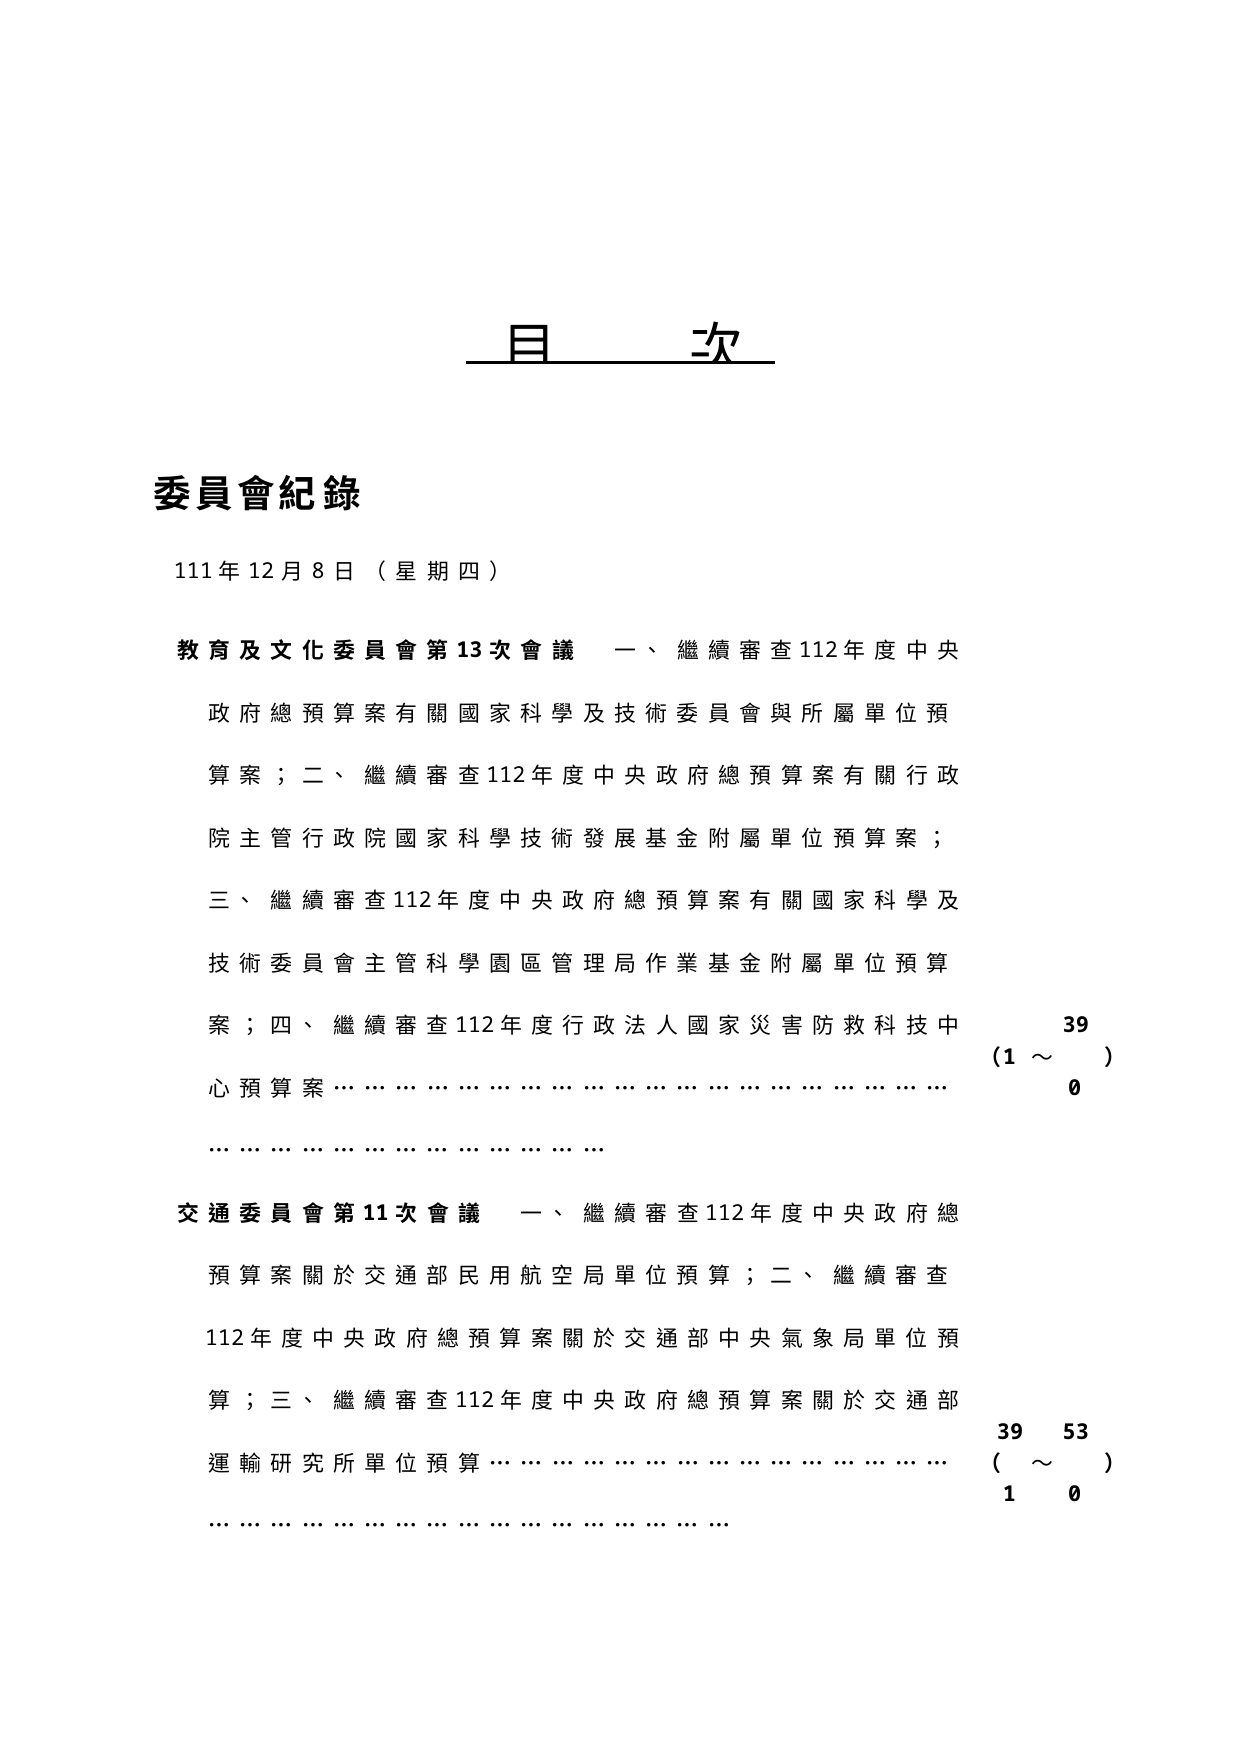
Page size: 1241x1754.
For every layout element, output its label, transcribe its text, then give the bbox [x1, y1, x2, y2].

table_cell 391 [986, 1181, 1023, 1556]
table_cell 教育及文化委員會第13次會議 一、繼續審查112年度中央政府總預算案有關國家科學及技術委員會與所屬單位預算案；二、繼續審查112年度中央政府總預算案有關行政院主管行政院國家科學技術發展基金附屬單位預算案；三、繼續審查112年度中央政府總預算案有關國家科學及技術委員會主管科學園區管理局作業基金附屬單位預算案；四、繼續審查112年度行政法人國家災害防救科技中心預算案……………………………………………………………………………………… [150, 618, 967, 1181]
table_cell （ [967, 618, 986, 1181]
table_cell 1 [986, 618, 1023, 1181]
table_cell 390 [1053, 618, 1091, 1181]
table_cell ～ [1023, 1181, 1053, 1556]
table_cell （ [967, 1181, 986, 1556]
table_header 委員會紀錄 111年12月8日（星期四） [150, 443, 1108, 618]
table_cell 530 [1053, 1181, 1091, 1556]
table_cell ） [1091, 618, 1108, 1181]
table_cell 交通委員會第11次會議 一、繼續審查112年度中央政府總預算案關於交通部民用航空局單位預算；二、繼續審查112年度中央政府總預算案關於交通部中央氣象局單位預算；三、繼續審查112年度中央政府總預算案關於交通部運輸研究所單位預算…………………………………………………………………………………… [150, 1181, 967, 1556]
table_cell ～ [1023, 618, 1053, 1181]
table_cell ） [1091, 1181, 1108, 1556]
table_header 目 次 [466, 281, 774, 361]
